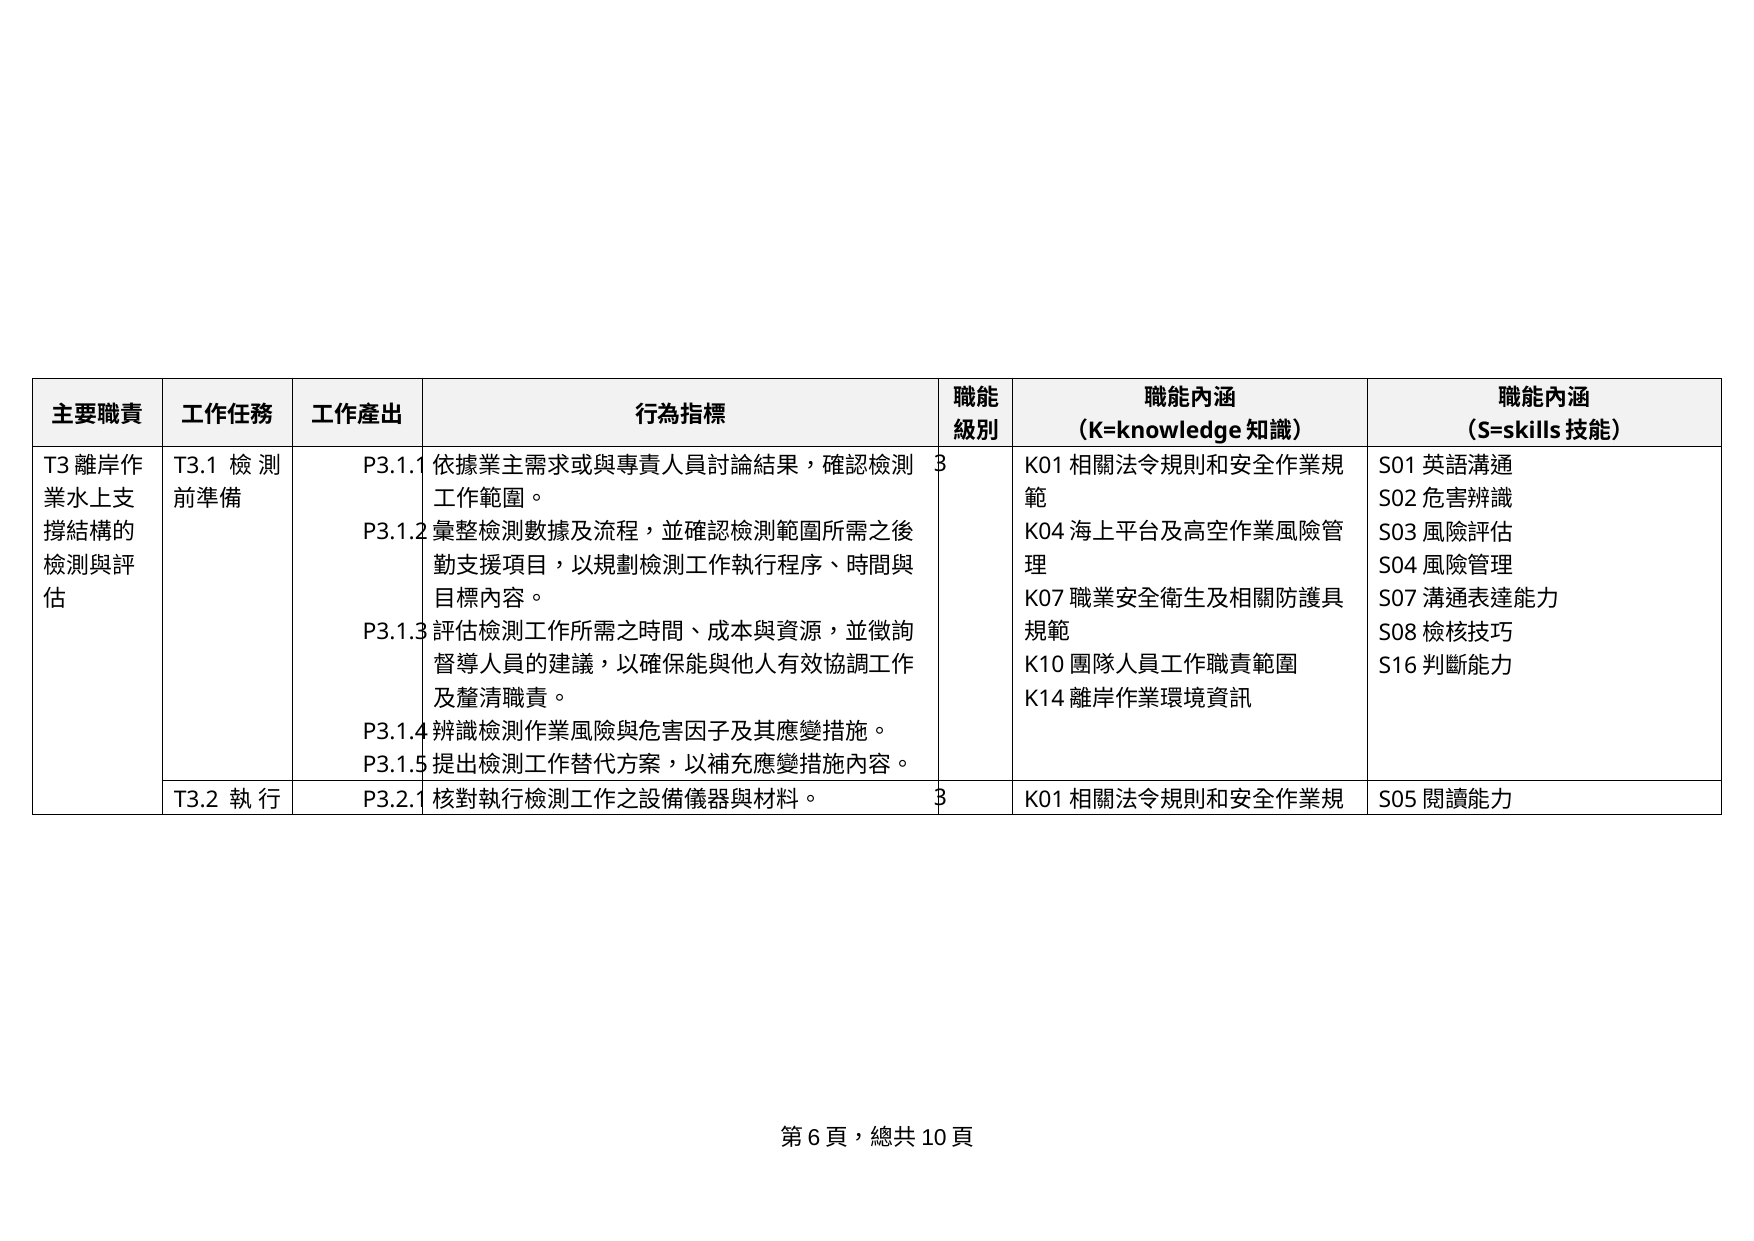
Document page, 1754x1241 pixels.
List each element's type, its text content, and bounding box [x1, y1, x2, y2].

table_header 工作任務 [163, 379, 292, 446]
table_cell T3.2執行 [163, 781, 292, 814]
table_header 主要職責 [33, 379, 162, 446]
table_cell S01英語溝通 S02危害辨識 S03風險評估 S04風險管理 S07溝通表達能力 S08檢核技巧 S16判斷能力 [1368, 447, 1721, 779]
table_header 職能內涵 （S=skills技能） [1368, 379, 1721, 446]
table_cell S05閱讀能力 [1368, 781, 1721, 814]
table_header 工作產出 [293, 379, 422, 446]
table_cell K01相關法令規則和安全作業規範 K04海上平台及高空作業風險管理 K07職業安全衛生及相關防護具規範 K10團隊人員工作職責範圍 K14離岸作業環境資訊 [1013, 447, 1367, 779]
table_header 職能級別 [939, 379, 1012, 446]
table_cell [293, 781, 422, 814]
table_cell T3離岸作業水上支撐結構的檢測與評估 [33, 447, 162, 814]
table_cell 3 [939, 781, 1012, 814]
table_cell [293, 447, 422, 779]
table_cell 3 [939, 447, 1012, 779]
table_cell T3.1檢測前準備 [163, 447, 292, 779]
table_header 職能內涵 （K=knowledge知識） [1013, 379, 1367, 446]
table_header 行為指標 [423, 379, 938, 446]
table_cell P3.2.1核對執行檢測工作之設備儀器與材料。 P3.2.2遵守檢測與評估施工安全衛生原則及作業相關法規，確保工作安全。 P3.2.3進入工作區域，在必要時，移動至支撐結構平台或飛濺區，以進行外觀清潔。 P3.2.4使用查檢表，依序進行支撐結構檢查與數據測量。 P3.2.5若發現損壞或鬆脫零件，經業主同意可當場修護時，應及時恢復，並加以紀錄與回報。 [423, 781, 938, 814]
table_cell K01相關法令規則和安全作業規 [1013, 781, 1367, 814]
table_cell P3.1.1依據業主需求或與專責人員討論結果，確認檢測工作範圍。 P3.1.2彙整檢測數據及流程，並確認檢測範圍所需之後勤支援項目，以規劃檢測工作執行程序、時間與目標內容。 P3.1.3評估檢測工作所需之時間、成本與資源，並徵詢督導人員的建議，以確保能與他人有效協調工作及釐清職責。 P3.1.4辨識檢測作業風險與危害因子及其應變措施。 P3.1.5提出檢測工作替代方案，以補充應變措施內容。 [423, 447, 938, 779]
